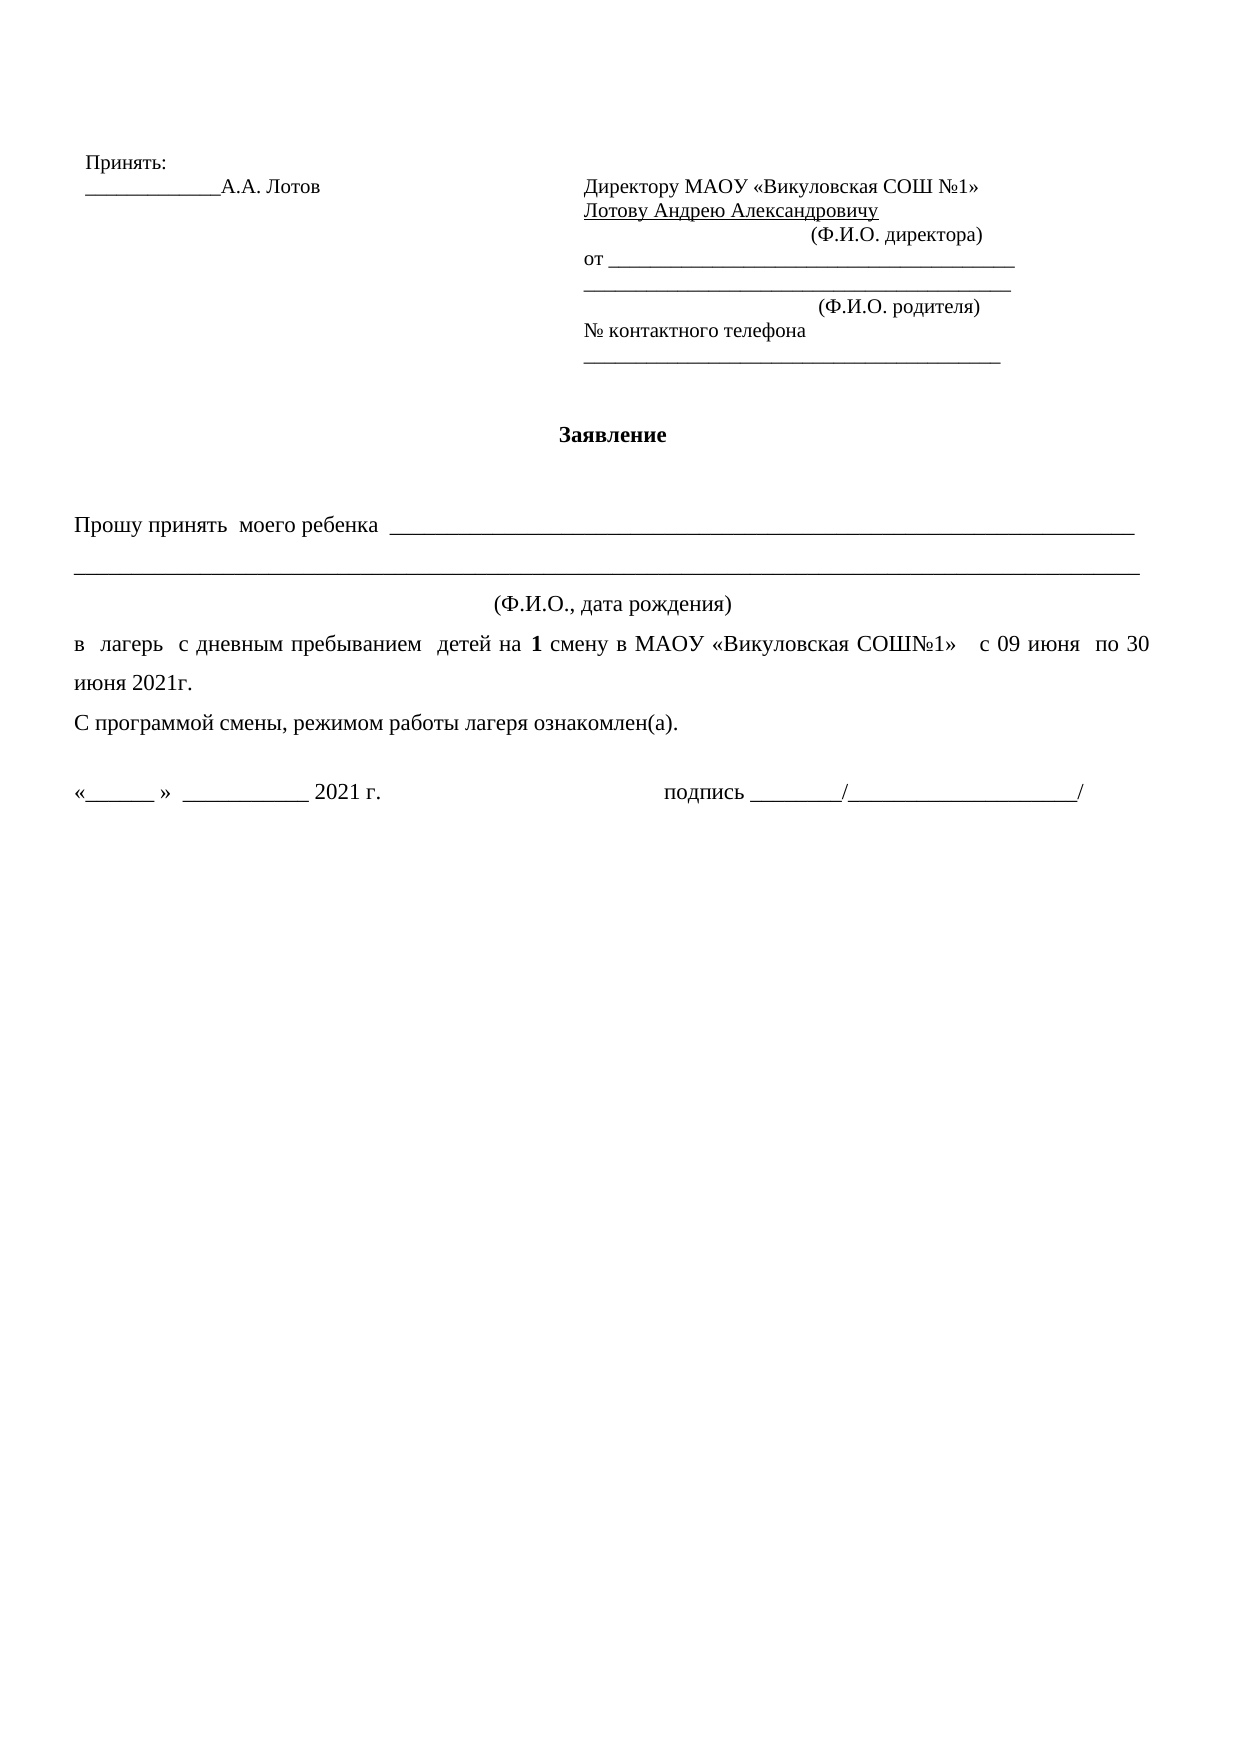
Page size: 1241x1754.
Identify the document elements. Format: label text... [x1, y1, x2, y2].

text «______ » ___________ 2021 г. подпись ________/____________________/ [74, 778, 1152, 805]
text Заявление [74, 421, 1152, 447]
text (Ф.И.О., дата рождения) [74, 590, 1152, 617]
table_header Принять: _____________А.А. Лотов [74, 150, 572, 390]
text _____________________________________________________________________________________________ [74, 551, 1152, 577]
text в лагерь с дневным пребыванием детей на 1 смену в МАОУ «Викуловская СОШ№1» с 09 июня по 30 июня 2021г. [74, 630, 1152, 696]
text С программой смены, режимом работы лагеря ознакомлен(а). [74, 709, 1152, 735]
text Прошу принять моего ребенка _________________________________________________________________ [74, 511, 1152, 538]
table_header Директору МАОУ «Викуловская СОШ №1» Лотову Андрею Александровичу (Ф.И.О. директора) от _______________________________________ _________________________________________ (Ф.И.О. родителя) № контактного телефона ________________________________________ [573, 150, 1221, 390]
